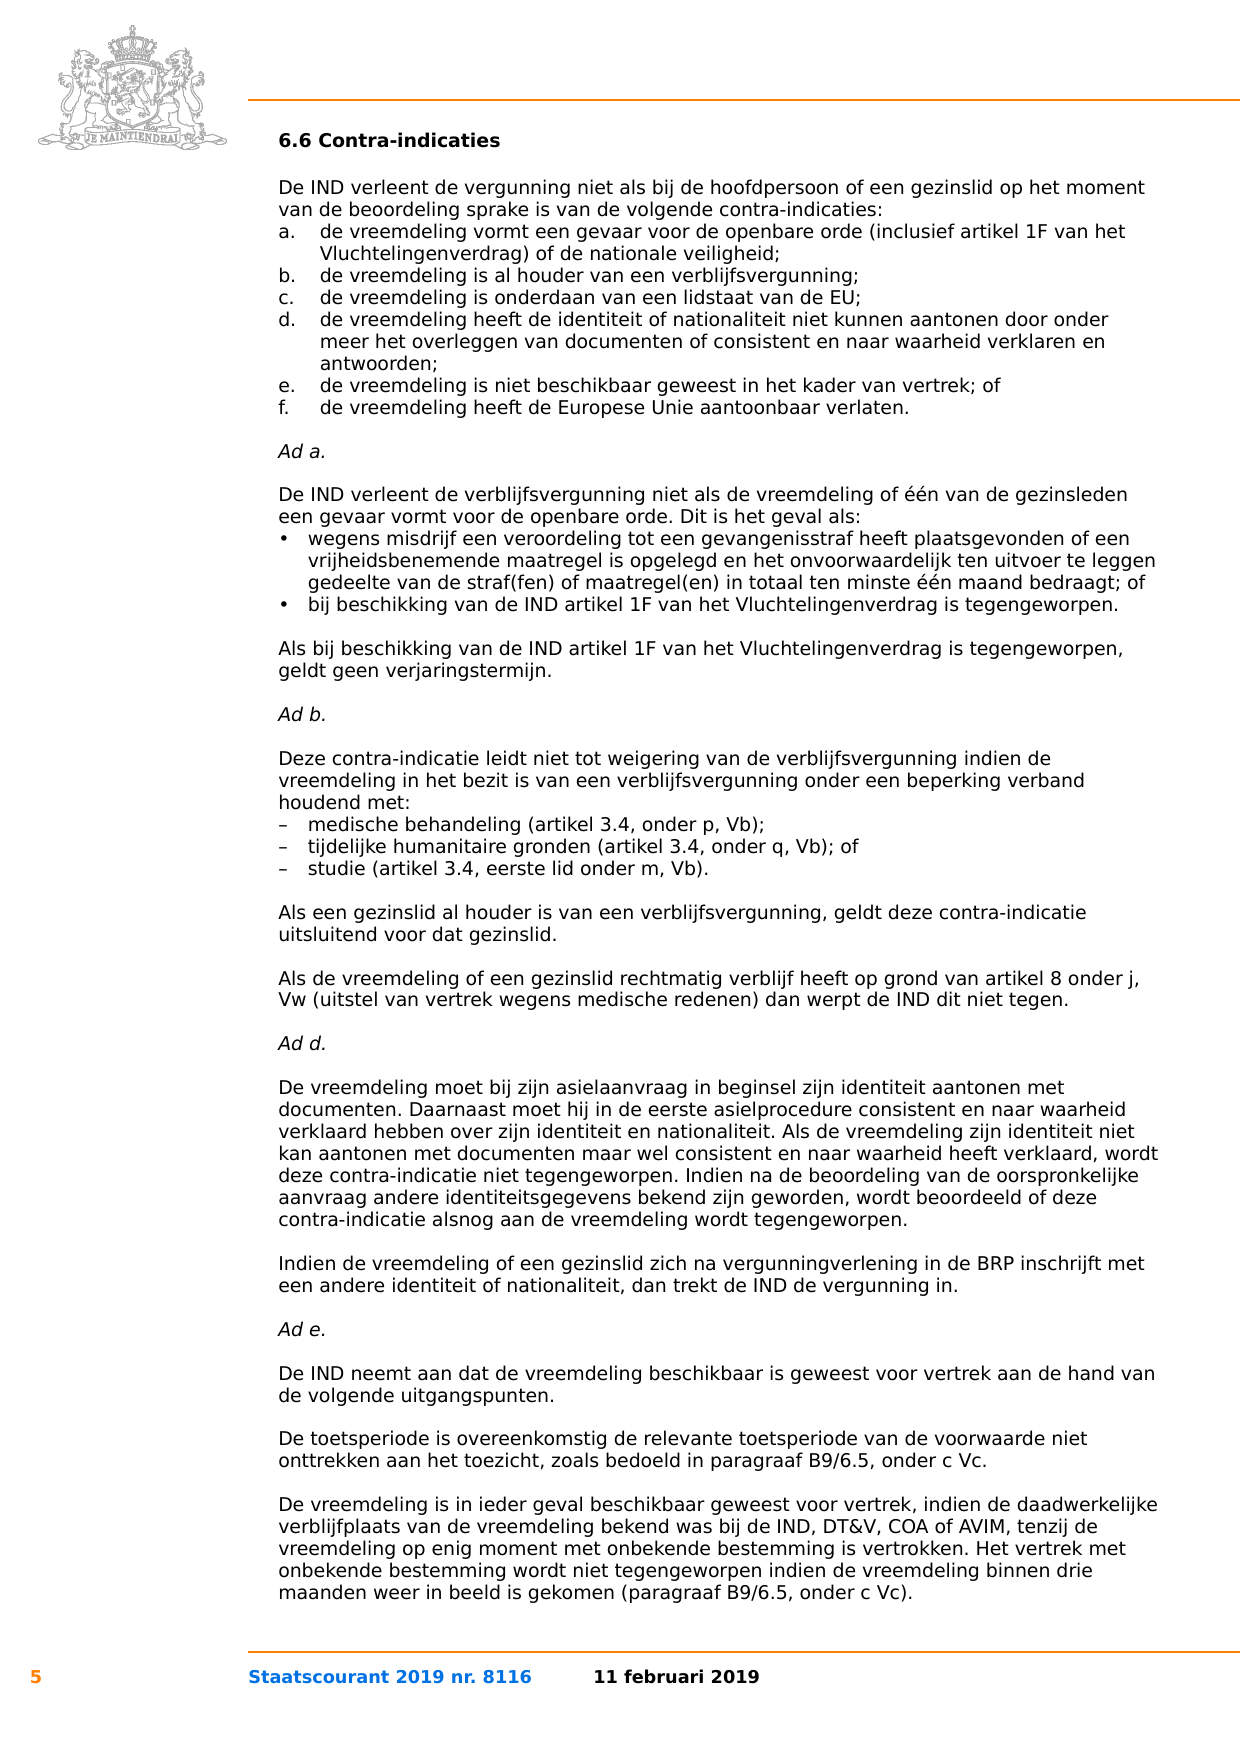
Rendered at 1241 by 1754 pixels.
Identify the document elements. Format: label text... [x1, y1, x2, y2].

text – medische behandeling (artikel 3.4, onder p, Vb); [278, 814, 1163, 836]
text Indien de vreemdeling of een gezinslid zich na vergunningverlening in de BRP inschrijft met een andere identiteit of nationaliteit, dan trekt de IND de vergunning in. [278, 1253, 1163, 1297]
text f. de vreemdeling heeft de Europese Unie aantoonbaar verlaten. [278, 397, 1163, 419]
text • bij beschikking van de IND artikel 1F van het Vluchtelingenverdrag is tegengeworpen. [278, 594, 1163, 616]
text De IND verleent de verblijfsvergunning niet als de vreemdeling of één van de gezinsleden een gevaar vormt voor de openbare orde. Dit is het geval als: [278, 484, 1163, 528]
picture [38, 25, 227, 150]
text Als een gezinslid al houder is van een verblijfsvergunning, geldt deze contra-indicatie uitsluitend voor dat gezinslid. [278, 902, 1163, 946]
text De IND neemt aan dat de vreemdeling beschikbaar is geweest voor vertrek aan de hand van de volgende uitgangspunten. [278, 1362, 1163, 1406]
text Als de vreemdeling of een gezinslid rechtmatig verblijf heeft op grond van artikel 8 onder j, Vw (uitstel van vertrek wegens medische redenen) dan werpt de IND dit niet tegen. [278, 967, 1163, 1011]
subtitle Ad b. [278, 704, 1163, 726]
text – tijdelijke humanitaire gronden (artikel 3.4, onder q, Vb); of [278, 836, 1163, 858]
text De IND verleent de vergunning niet als bij de hoofdpersoon of een gezinslid op het moment van de beoordeling sprake is van de volgende contra-indicaties: [278, 177, 1163, 221]
text b. de vreemdeling is al houder van een verblijfsvergunning; [278, 265, 1163, 287]
text Deze contra-indicatie leidt niet tot weigering van de verblijfsvergunning indien de vreemdeling in het bezit is van een verblijfsvergunning onder een beperking verband houdend met: [278, 748, 1163, 814]
subtitle 6.6 Contra-indicaties [278, 130, 1163, 152]
text a. de vreemdeling vormt een gevaar voor de openbare orde (inclusief artikel 1F van het Vluchtelingenverdrag) of de nationale veiligheid; [278, 221, 1163, 265]
text d. de vreemdeling heeft de identiteit of nationaliteit niet kunnen aantonen door onder meer het overleggen van documenten of consistent en naar waarheid verklaren en antwoorden; [278, 309, 1163, 375]
text De vreemdeling moet bij zijn asielaanvraag in beginsel zijn identiteit aantonen met documenten. Daarnaast moet hij in de eerste asielprocedure consistent en naar waarheid verklaard hebben over zijn identiteit en nationaliteit. Als de vreemdeling zijn identiteit niet kan aantonen met documenten maar wel consistent en naar waarheid heeft verklaard, wordt deze contra-indicatie niet tegengeworpen. Indien na de beoordeling van de oorspronkelijke aanvraag andere identiteitsgegevens bekend zijn geworden, wordt beoordeeld of deze contra-indicatie alsnog aan de vreemdeling wordt tegengeworpen. [278, 1077, 1163, 1231]
text De vreemdeling is in ieder geval beschikbaar geweest voor vertrek, indien de daadwerkelijke verblijfplaats van de vreemdeling bekend was bij de IND, DT&V, COA of AVIM, tenzij de vreemdeling op enig moment met onbekende bestemming is vertrokken. Het vertrek met onbekende bestemming wordt niet tegengeworpen indien de vreemdeling binnen drie maanden weer in beeld is gekomen (paragraaf B9/6.5, onder c Vc). [278, 1494, 1163, 1604]
text – studie (artikel 3.4, eerste lid onder m, Vb). [278, 858, 1163, 880]
subtitle Ad e. [278, 1319, 1163, 1341]
text De toetsperiode is overeenkomstig de relevante toetsperiode van de voorwaarde niet onttrekken aan het toezicht, zoals bedoeld in paragraaf B9/6.5, onder c Vc. [278, 1428, 1163, 1472]
text e. de vreemdeling is niet beschikbaar geweest in het kader van vertrek; of [278, 375, 1163, 397]
subtitle Ad d. [278, 1033, 1163, 1055]
subtitle Ad a. [278, 441, 1163, 462]
text c. de vreemdeling is onderdaan van een lidstaat van de EU; [278, 287, 1163, 309]
text • wegens misdrijf een veroordeling tot een gevangenisstraf heeft plaatsgevonden of een vrijheidsbenemende maatregel is opgelegd en het onvoorwaardelijk ten uitvoer te leggen gedeelte van de straf(fen) of maatregel(en) in totaal ten minste één maand bedraagt; of [278, 528, 1163, 594]
text Als bij beschikking van de IND artikel 1F van het Vluchtelingenverdrag is tegengeworpen, geldt geen verjaringstermijn. [278, 638, 1163, 682]
